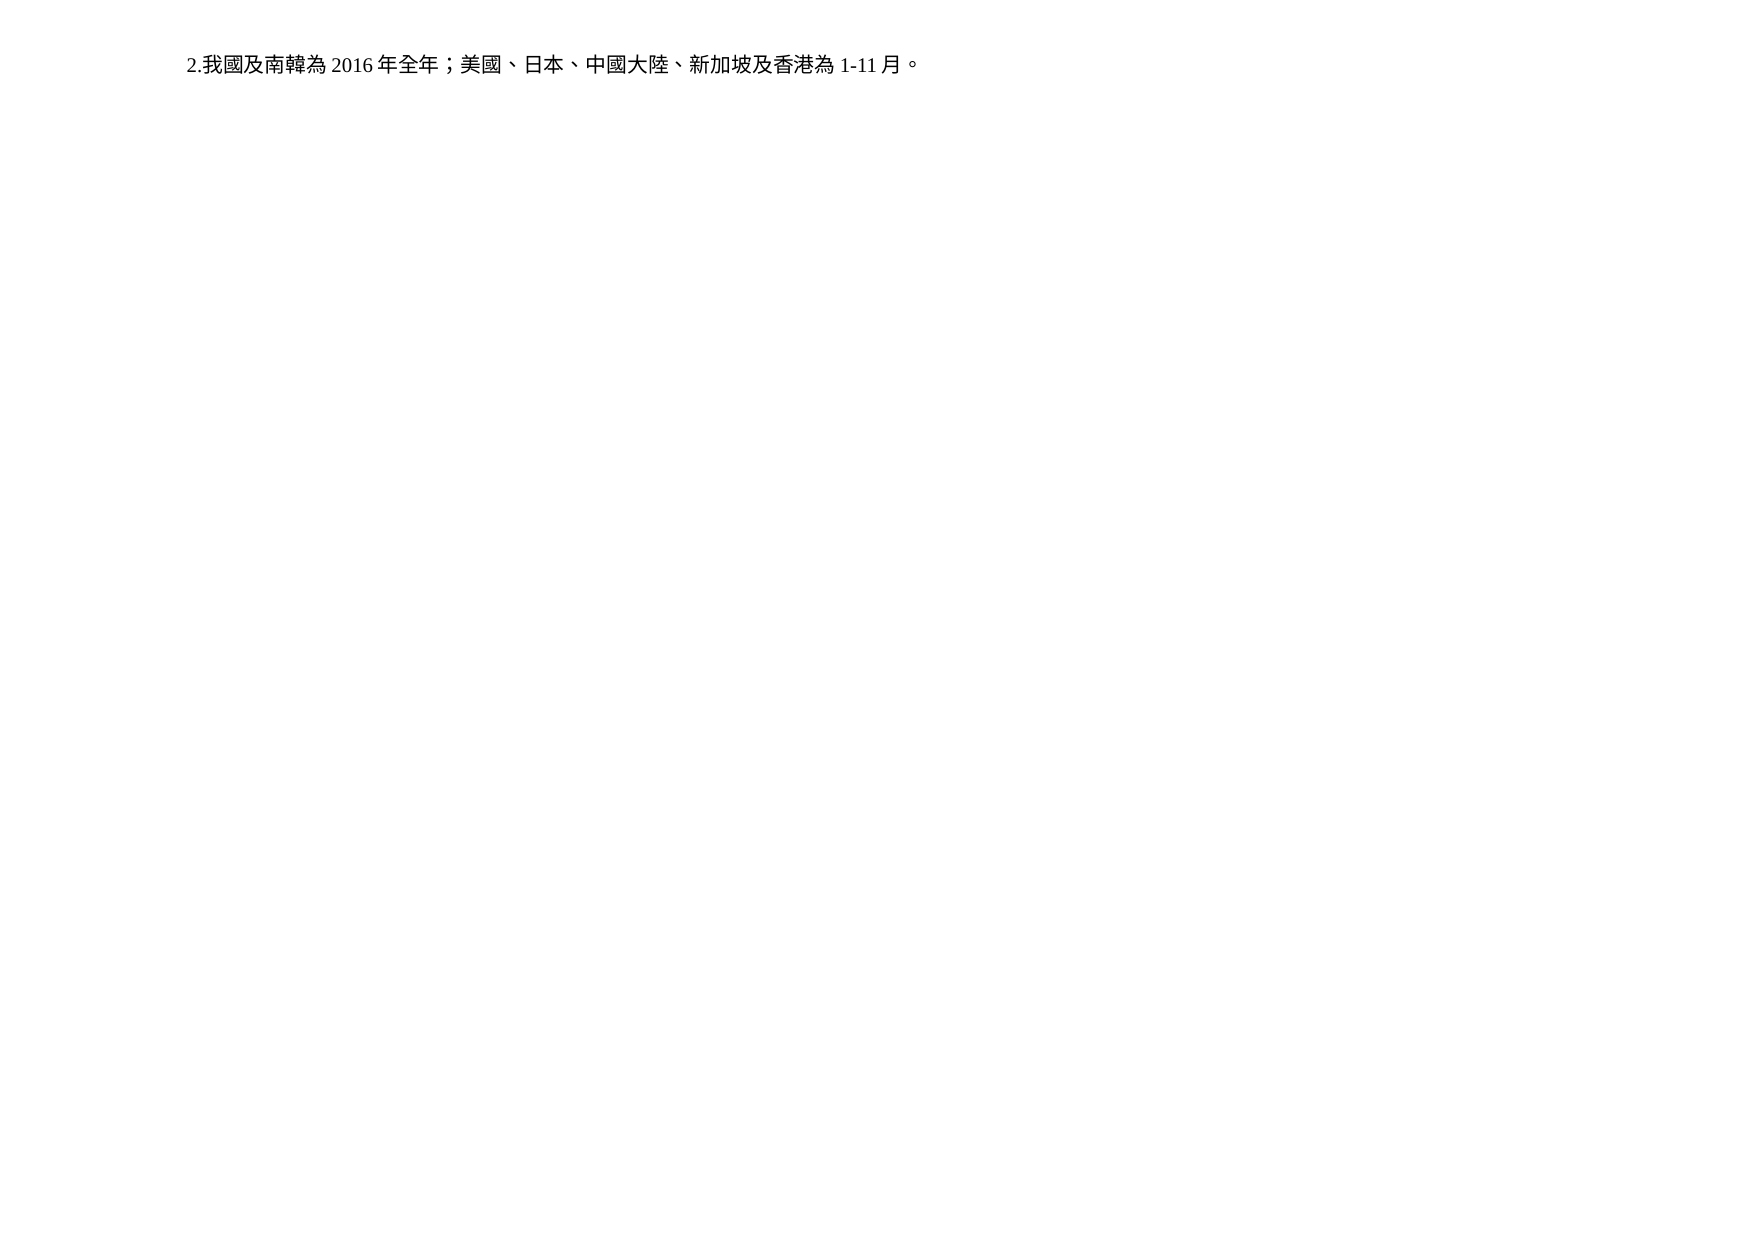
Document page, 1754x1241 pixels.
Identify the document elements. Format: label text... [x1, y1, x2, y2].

table_cell 2.我國及南韓為2016年全年；美國、日本、中國大陸、新加坡及香港為1-11月。 [79, 45, 1669, 82]
text 2.美國、日本、中國大陸、新加坡及香港為2015年1-11月。 [81, 82, 1667, 120]
